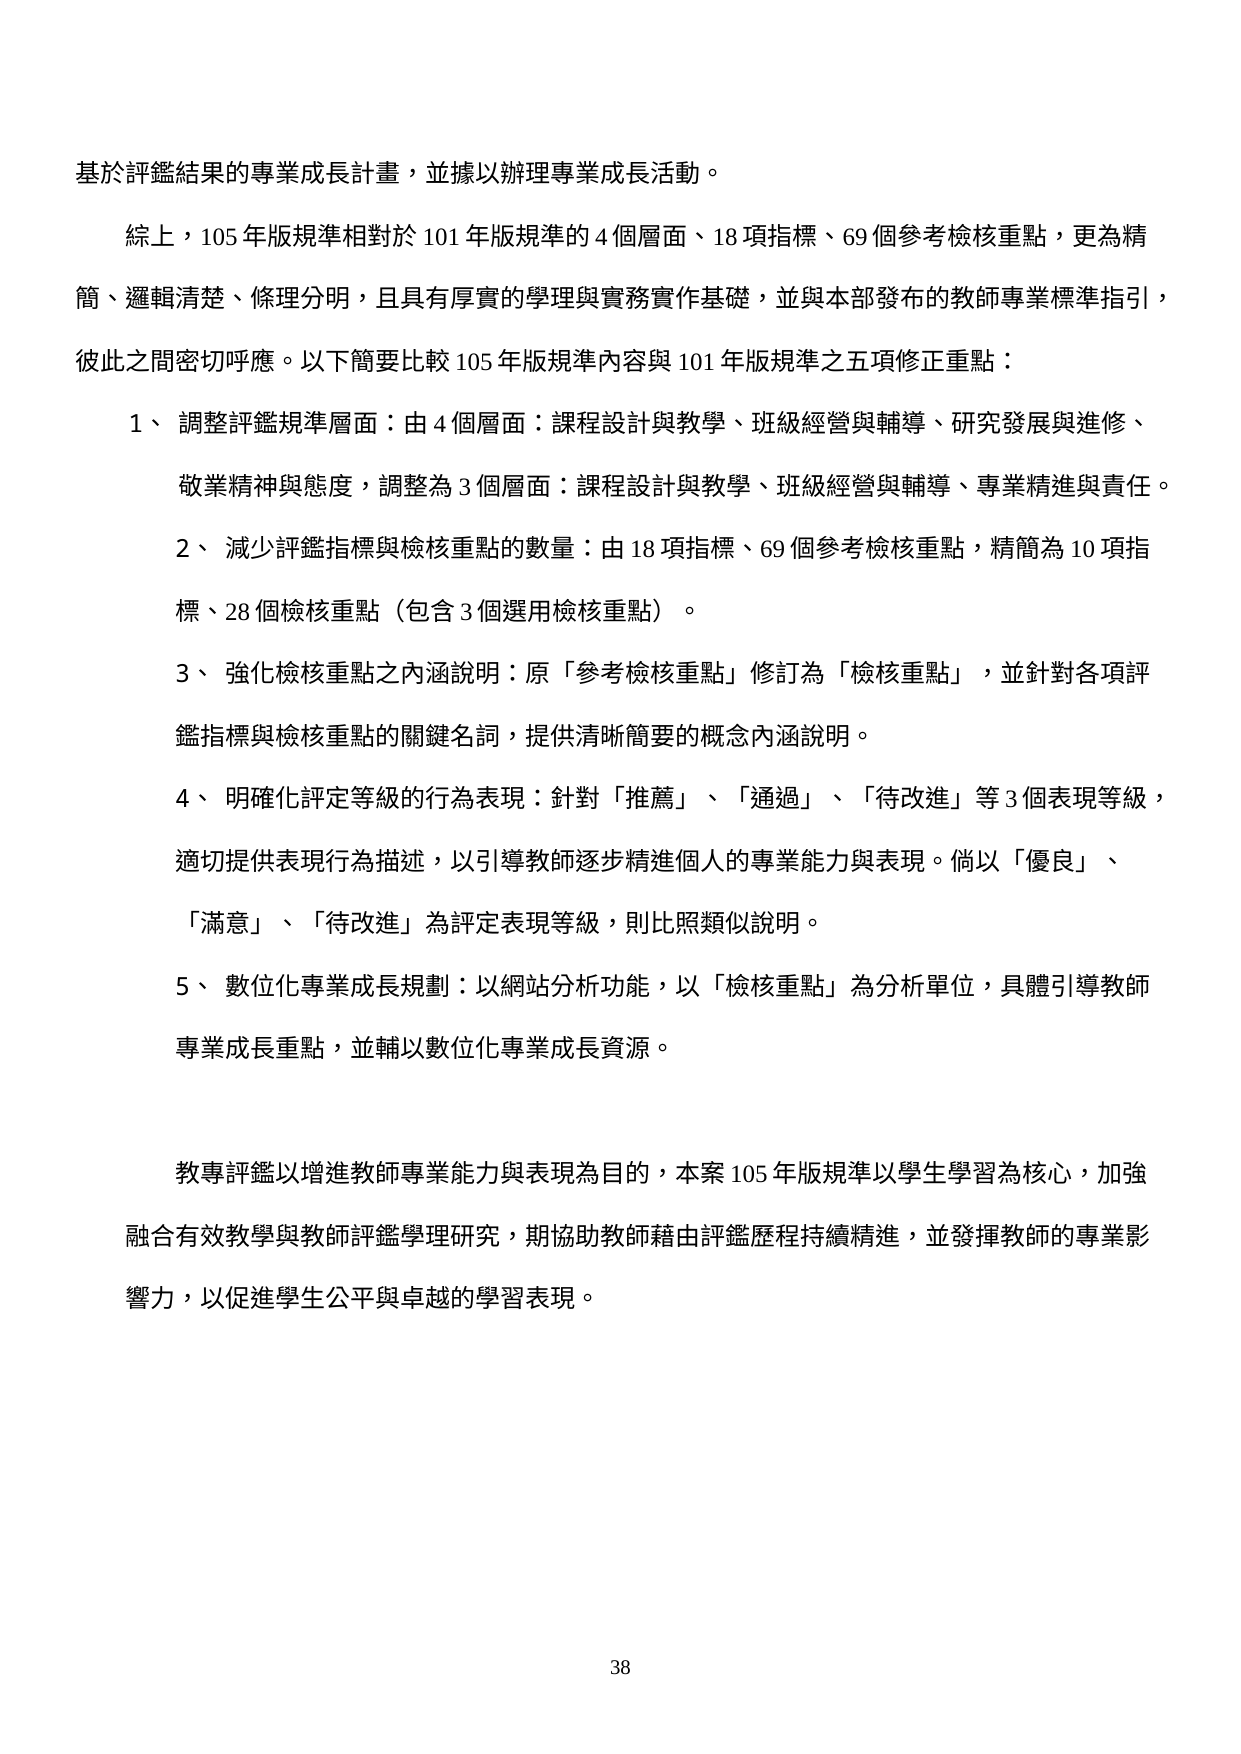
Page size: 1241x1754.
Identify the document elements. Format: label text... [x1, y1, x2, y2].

list 明確化評定等級的行為表現：針對「推薦」、「通過」、「待改進」等3個表現等級，適切提供表現行為描述，以引導教師逐步精進個人的專業能力與表現。倘以「優良」、「滿意」、「待改進」為評定表現等級，則比照類似說明。 [175, 755, 1165, 943]
text 教專評鑑以增進教師專業能力與表現為目的，本案105年版規準以學生學習為核心，加強融合有效教學與教師評鑑學理研究，期協助教師藉由評鑑歷程持續精進，並發揮教師的專業影響力，以促進學生公平與卓越的學習表現。 [125, 1130, 1165, 1318]
list 數位化專業成長規劃：以網站分析功能，以「檢核重點」為分析單位，具體引導教師專業成長重點，並輔以數位化專業成長資源。 [175, 943, 1165, 1068]
list 減少評鑑指標與檢核重點的數量：由18項指標、69個參考檢核重點，精簡為10項指標、28個檢核重點（包含3個選用檢核重點）。 [175, 505, 1165, 630]
list 強化檢核重點之內涵說明：原「參考檢核重點」修訂為「檢核重點」，並針對各項評鑑指標與檢核重點的關鍵名詞，提供清晰簡要的概念內涵說明。 [175, 630, 1165, 755]
text 綜上，105年版規準相對於101年版規準的4個層面、18項指標、69個參考檢核重點，更為精簡、邏輯清楚、條理分明，且具有厚實的學理與實務實作基礎，並與本部發布的教師專業標準指引，彼此之間密切呼應。以下簡要比較105年版規準內容與101年版規準之五項修正重點： [75, 193, 1165, 380]
list 調整評鑑規準層面：由4個層面：課程設計與教學、班級經營與輔導、研究發展與進修、敬業精神與態度，調整為3個層面：課程設計與教學、班級經營與輔導、專業精進與責任。 [128, 380, 1165, 505]
text 同時，為強化105年版規準的可行性與有效性，依證據本位原則，描述「內涵說明」與新增的「評定等級與行為描述」內容，供學校進行規準研討與具體操作之參考。另學校亦可基於校本精神，校內教師與學生表現之需求，酌增檢核重點（至多二個），併隨增列其內涵說明，及評定等級與行為描述。評定等級分為三級：「推薦」、「通過」與「待改進」，其中「推薦」係指受評教師之卓越表現足供推薦進行校內、外之經驗分享，而「資料來源」說明評鑑方法可來自教師自評、教學觀察或教學檔案，各種觀察工具均可運用。另外，本部特於「精緻教師專業發展評鑑網」中，設計數位化的評鑑資料分析，以105年版規準中的「檢核重點」為單位，協助學校、地方與中央政府規劃基於評鑑結果的專業成長計畫，並據以辦理專業成長活動。 [75, 130, 1165, 193]
